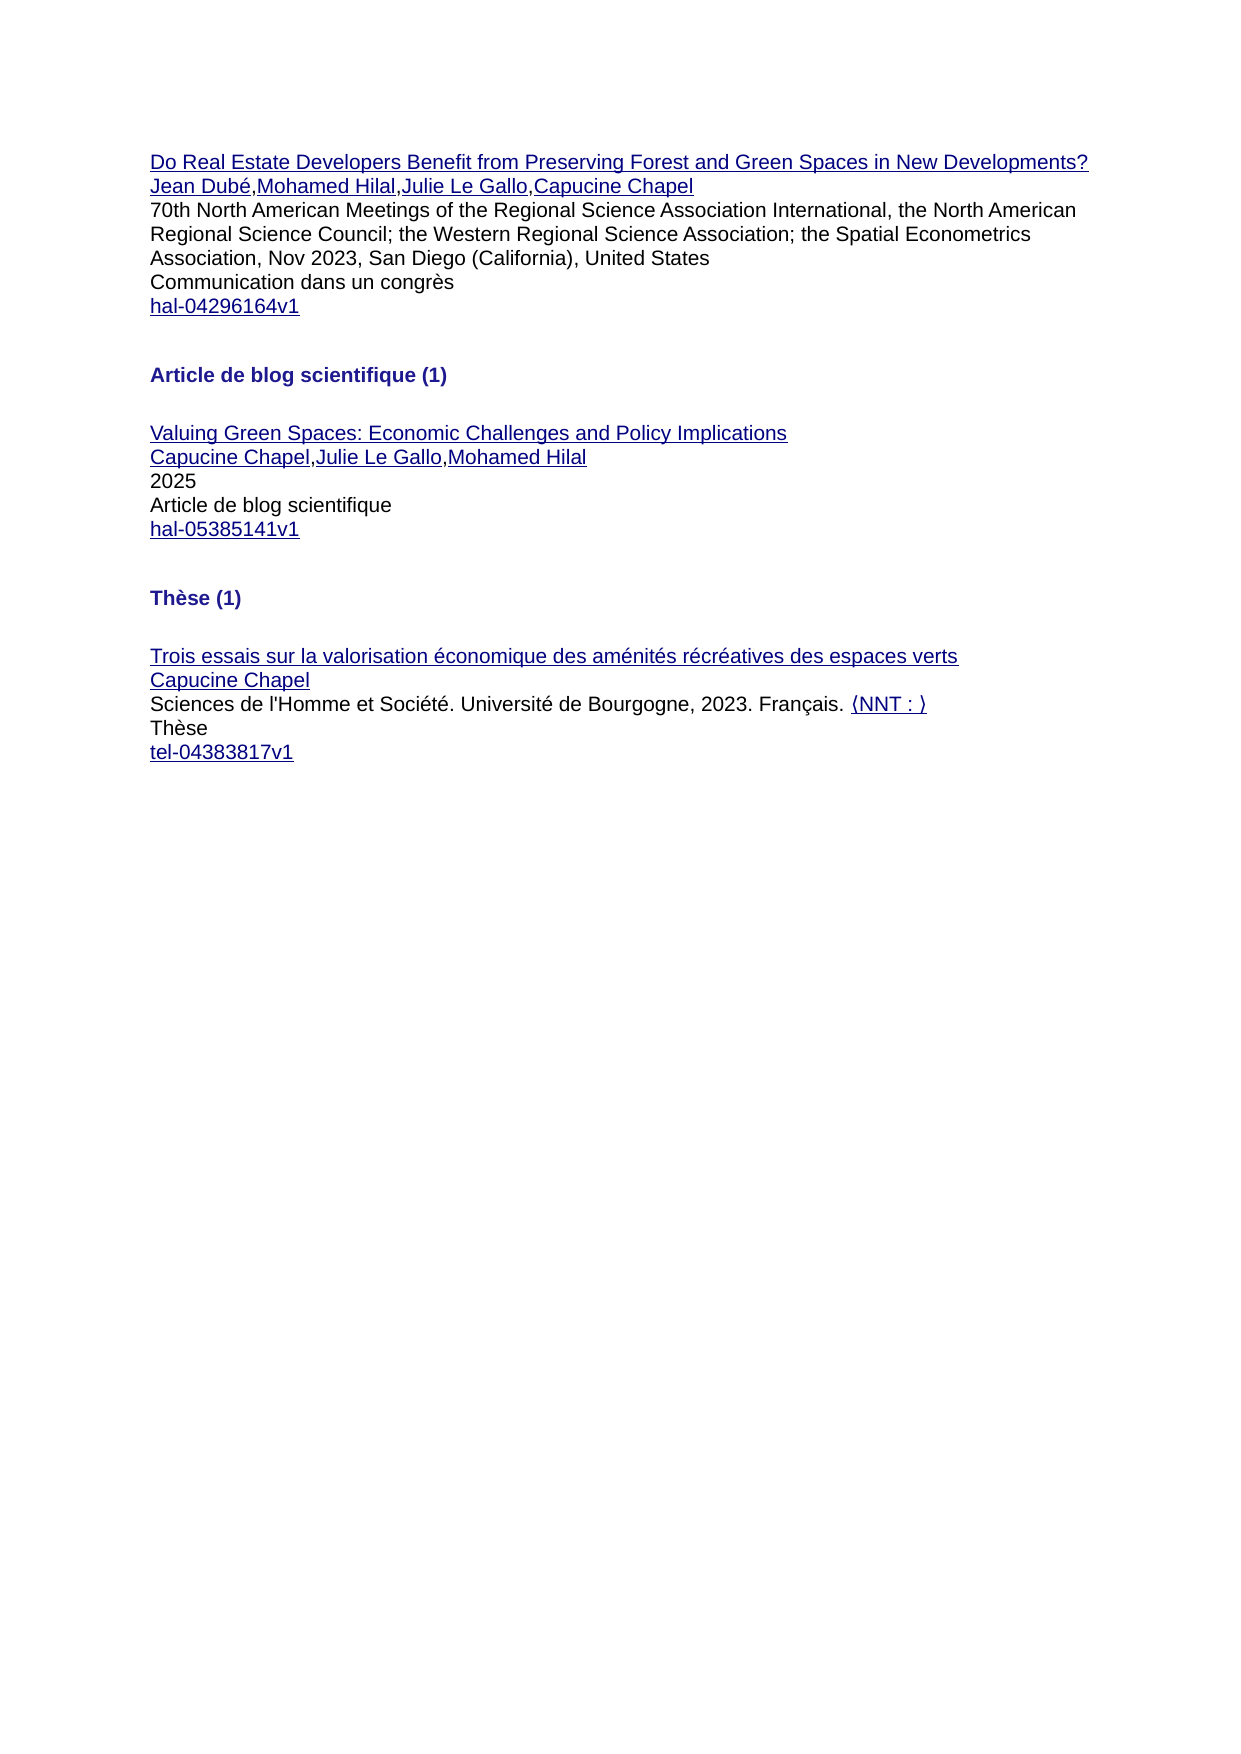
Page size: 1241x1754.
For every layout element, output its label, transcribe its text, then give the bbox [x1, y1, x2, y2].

subtitle Article de blog scientifique (1) [150, 362, 1090, 386]
table_header Valuing Green Spaces: Economic Challenges and Policy Implications Capucine Chapel,Julie Le Gallo,Mohamed Hilal 2025 Article de blog scientifique hal-05385141v1 [150, 421, 1090, 541]
subtitle Thèse (1) [150, 585, 1090, 609]
table_header Trois essais sur la valorisation économique des aménités récréatives des espaces verts Capucine Chapel Sciences de l'Homme et Société. Université de Bourgogne, 2023. Français. ⟨NNT : ⟩ Thèse tel-04383817v1 [150, 644, 1090, 763]
table_header Do Real Estate Developers Benefit from Preserving Forest and Green Spaces in New Developments? Jean Dubé,Mohamed Hilal,Julie Le Gallo,Capucine Chapel 70th North American Meetings of the Regional Science Association International, the North American Regional Science Council; the Western Regional Science Association; the Spatial Econometrics Association, Nov 2023, San Diego (California), United States Communication dans un congrès hal-04296164v1 [150, 150, 1090, 318]
